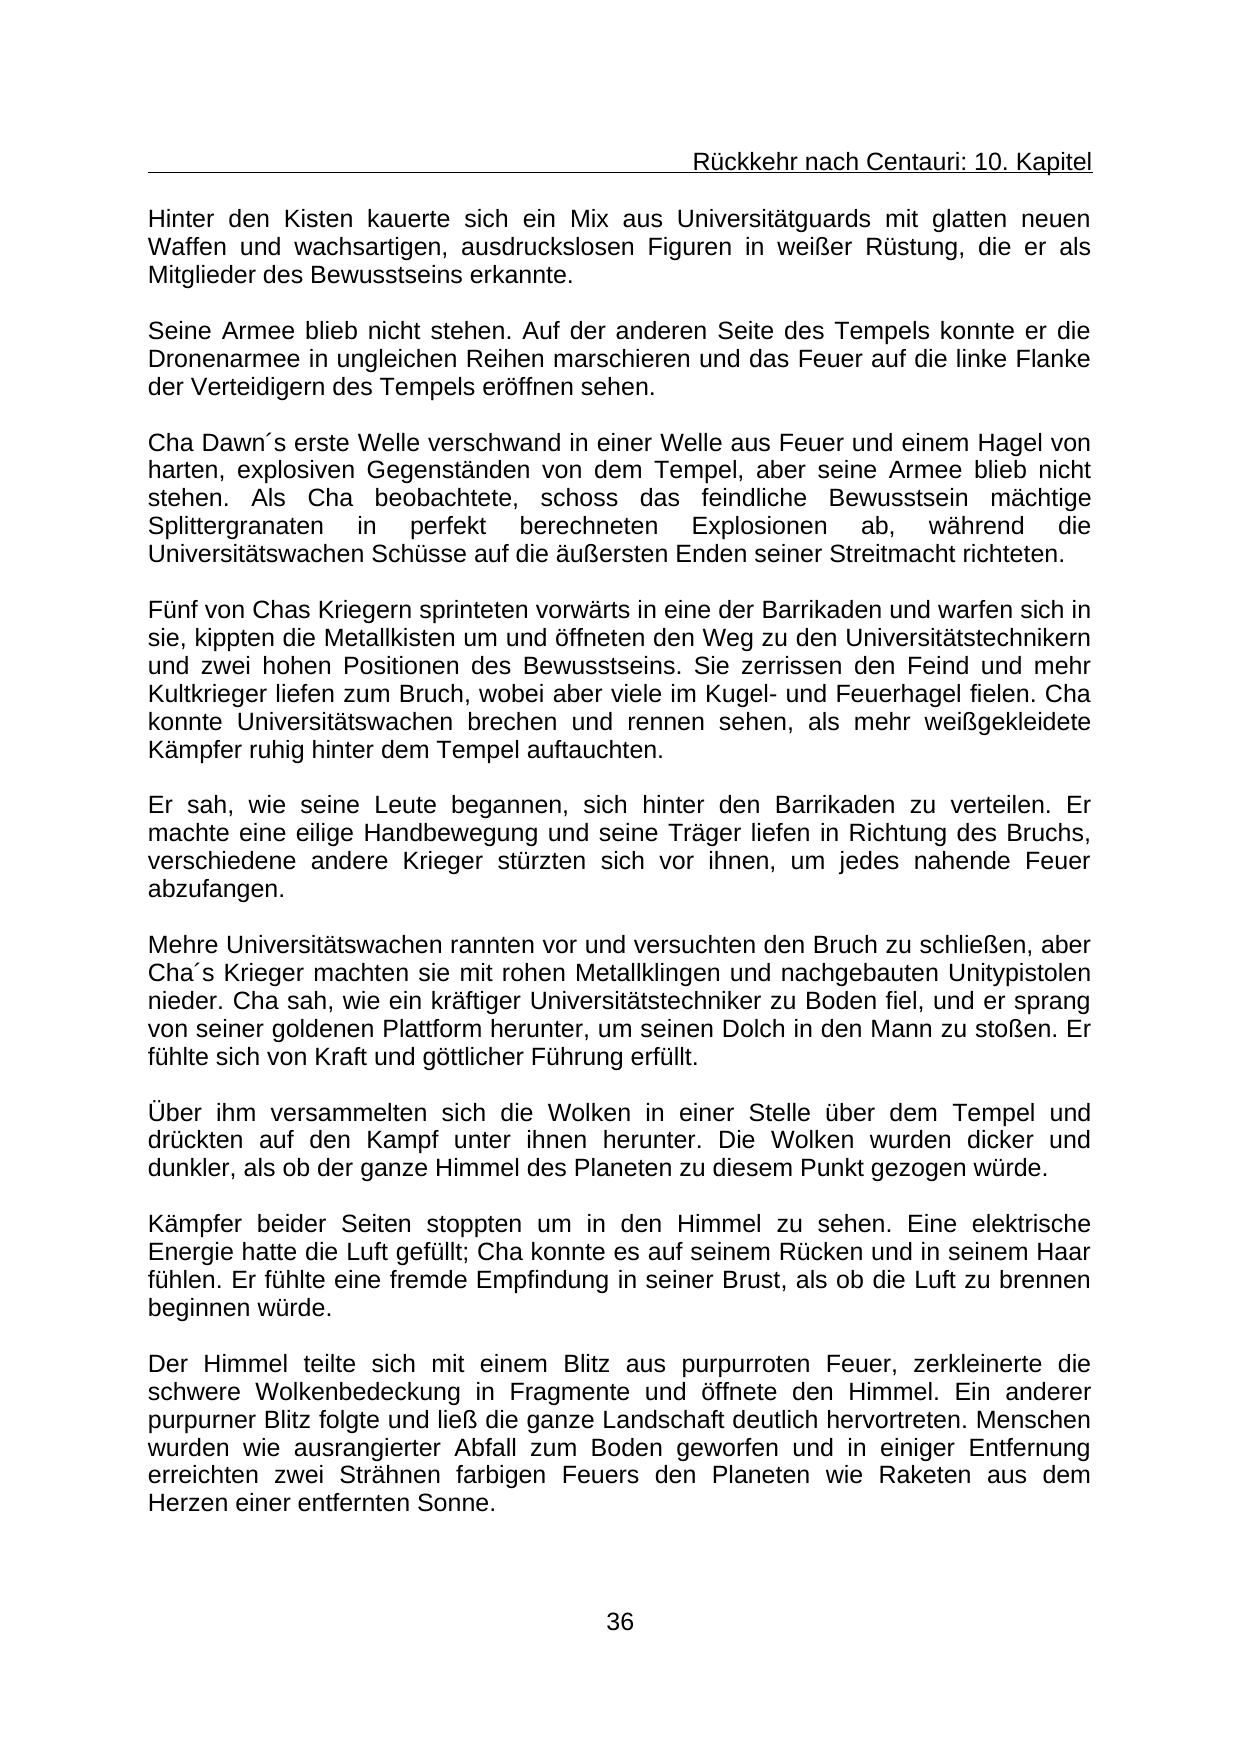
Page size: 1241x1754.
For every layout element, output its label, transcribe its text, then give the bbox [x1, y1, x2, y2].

text Über ihm versammelten sich die Wolken in einer Stelle über dem Tempel und drückten auf den Kampf unter ihnen herunter. Die Wolken wurden dicker und dunkler, als ob der ganze Himmel des Planeten zu diesem Punkt gezogen würde. [148, 1098, 1092, 1182]
text Mehre Universitätswachen rannten vor und versuchten den Bruch zu schließen, aber Cha´s Krieger machten sie mit rohen Metallklingen und nachgebauten Unitypistolen nieder. Cha sah, wie ein kräftiger Universitätstechniker zu Boden fiel, und er sprang von seiner goldenen Plattform herunter, um seinen Dolch in den Mann zu stoßen. Er fühlte sich von Kraft und göttlicher Führung erfüllt. [148, 931, 1092, 1070]
text Cha Dawn´s erste Welle verschwand in einer Welle aus Feuer und einem Hagel von harten, explosiven Gegenständen von dem Tempel, aber seine Armee blieb nicht stehen. Als Cha beobachtete, schoss das feindliche Bewusstsein mächtige Splittergranaten in perfekt berechneten Explosionen ab, während die Universitätswachen Schüsse auf die äußersten Enden seiner Streitmacht richteten. [148, 428, 1092, 568]
text Fünf von Chas Kriegern sprinteten vorwärts in eine der Barrikaden und warfen sich in sie, kippten die Metallkisten um und öffneten den Weg zu den Universitätstechnikern und zwei hohen Positionen des Bewusstseins. Sie zerrissen den Feind und mehr Kultkrieger liefen zum Bruch, wobei aber viele im Kugel- und Feuerhagel fielen. Cha konnte Universitätswachen brechen und rennen sehen, als mehr weißgekleidete Kämpfer ruhig hinter dem Tempel auftauchten. [148, 596, 1092, 763]
text Seine Armee blieb nicht stehen. Auf der anderen Seite des Tempels konnte er die Dronenarmee in ungleichen Reihen marschieren und das Feuer auf die linke Flanke der Verteidigern des Tempels eröffnen sehen. [148, 317, 1092, 400]
text Kämpfer beider Seiten stoppten um in den Himmel zu sehen. Eine elektrische Energie hatte die Luft gefüllt; Cha konnte es auf seinem Rücken und in seinem Haar fühlen. Er fühlte eine fremde Empfindung in seiner Brust, als ob die Luft zu brennen beginnen würde. [148, 1210, 1092, 1322]
text Der Himmel teilte sich mit einem Blitz aus purpurroten Feuer, zerkleinerte die schwere Wolkenbedeckung in Fragmente und öffnete den Himmel. Ein anderer purpurner Blitz folgte und ließ die ganze Landschaft deutlich hervortreten. Menschen wurden wie ausrangierter Abfall zum Boden geworfen und in einiger Entfernung erreichten zwei Strähnen farbigen Feuers den Planeten wie Raketen aus dem Herzen einer entfernten Sonne. [148, 1349, 1092, 1517]
text Hinter den Kisten kauerte sich ein Mix aus Universitätguards mit glatten neuen Waffen und wachsartigen, ausdruckslosen Figuren in weißer Rüstung, die er als Mitglieder des Bewusstseins erkannte. [148, 205, 1092, 289]
text Er sah, wie seine Leute begannen, sich hinter den Barrikaden zu verteilen. Er machte eine eilige Handbewegung und seine Träger liefen in Richtung des Bruchs, verschiedene andere Krieger stürzten sich vor ihnen, um jedes nahende Feuer abzufangen. [148, 791, 1092, 903]
